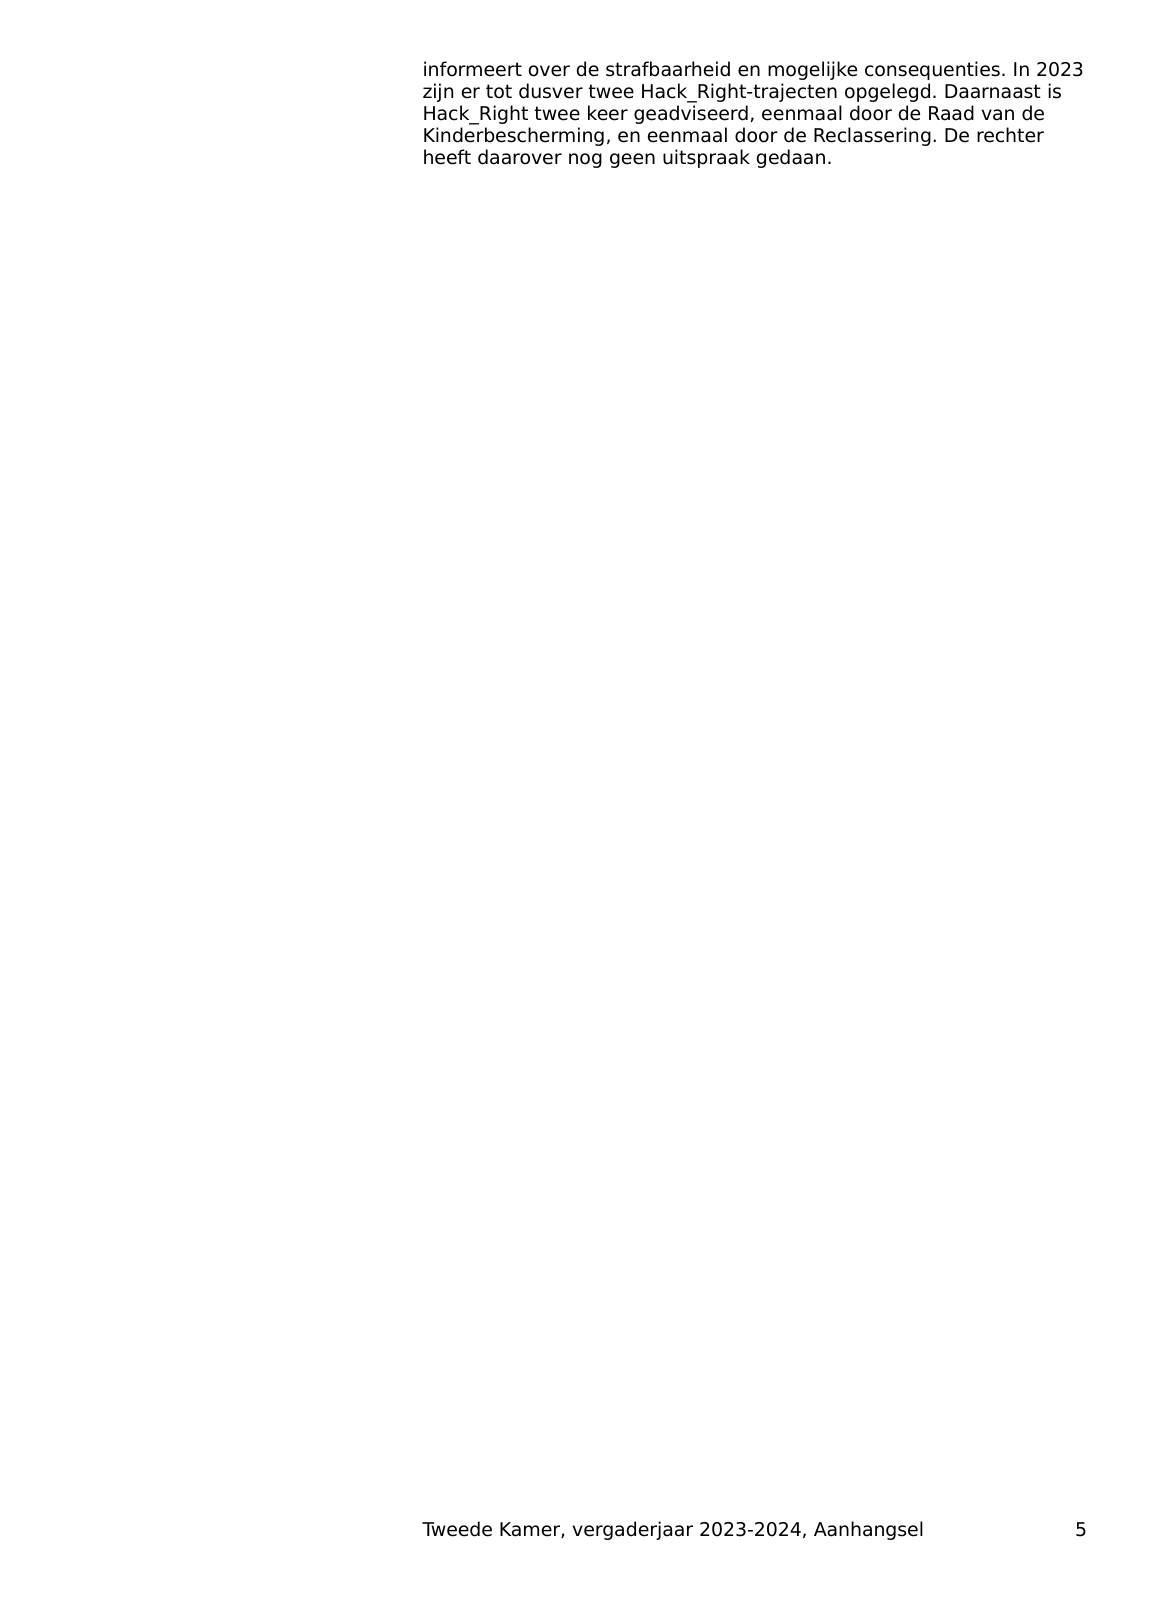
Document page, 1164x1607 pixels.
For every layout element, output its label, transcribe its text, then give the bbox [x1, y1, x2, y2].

text informeert over de strafbaarheid en mogelijke consequenties. In 2023 zijn er tot dusver twee Hack_Right-trajecten opgelegd. Daarnaast is Hack_Right twee keer geadviseerd, eenmaal door de Raad van de Kinderbescherming, en eenmaal door de Reclassering. De rechter heeft daarover nog geen uitspraak gedaan. [422, 59, 1087, 169]
